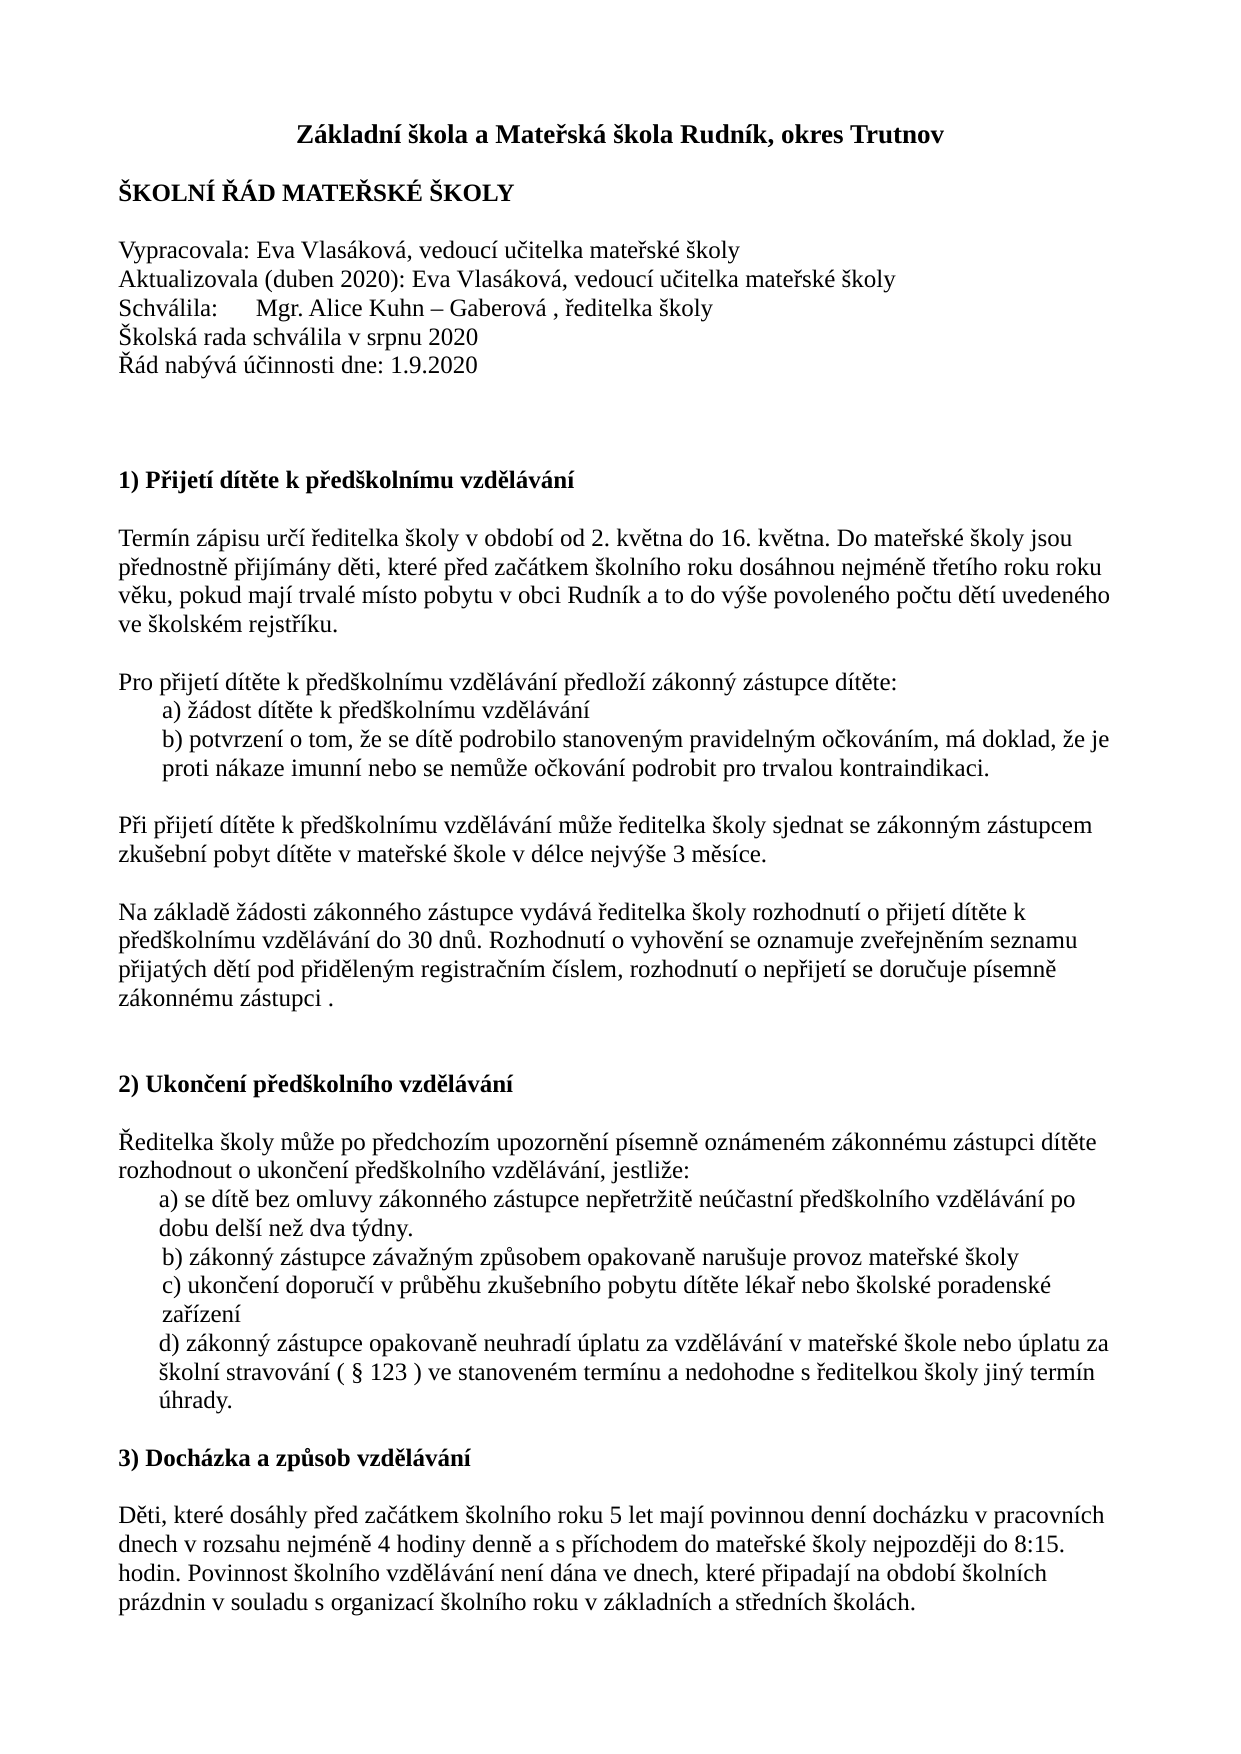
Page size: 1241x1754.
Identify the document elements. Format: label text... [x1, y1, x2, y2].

text Školská rada schválila v srpnu 2020 [118, 322, 1122, 351]
text b) potvrzení o tom, že se dítě podrobilo stanoveným pravidelným očkováním, má doklad, že je proti nákaze imunní nebo se nemůže očkování podrobit pro trvalou kontraindikaci. [118, 724, 1122, 782]
text Na základě žádosti zákonného zástupce vydává ředitelka školy rozhodnutí o přijetí dítěte k předškolnímu vzdělávání do 30 dnů. Rozhodnutí o vyhovění se oznamuje zveřejněním seznamu přijatých dětí pod přiděleným registračním číslem, rozhodnutí o nepřijetí se doručuje písemně zákonnému zástupci . [118, 897, 1122, 1012]
text c) ukončení doporučí v průběhu zkušebního pobytu dítěte lékař nebo školské poradenské zařízení [118, 1271, 1122, 1328]
text d) zákonný zástupce opakovaně neuhradí úplatu za vzdělávání v mateřské škole nebo úplatu za školní stravování ( § 123 ) ve stanoveném termínu a nedohodne s ředitelkou školy jiný termín úhrady. [118, 1328, 1122, 1414]
text Termín zápisu určí ředitelka školy v období od 2. května do 16. května. Do mateřské školy jsou přednostně přijímány děti, které před začátkem školního roku dosáhnou nejméně třetího roku roku věku, pokud mají trvalé místo pobytu v obci Rudník a to do výše povoleného počtu dětí uvedeného ve školském rejstříku. [118, 523, 1122, 638]
text b) zákonný zástupce závažným způsobem opakovaně narušuje provoz mateřské školy [118, 1242, 1122, 1271]
text 2) Ukončení předškolního vzdělávání [118, 1069, 1122, 1098]
text 1) Přijetí dítěte k předškolnímu vzdělávání [118, 466, 1122, 494]
text Vypracovala: Eva Vlasáková, vedoucí učitelka mateřské školy [118, 236, 1122, 264]
text Pro přijetí dítěte k předškolnímu vzdělávání předloží zákonný zástupce dítěte: [118, 667, 1122, 696]
text ŠKOLNÍ ŘÁD MATEŘSKÉ ŠKOLY [118, 178, 1122, 207]
text Děti, které dosáhly před začátkem školního roku 5 let mají povinnou denní docházku v pracovních dnech v rozsahu nejméně 4 hodiny denně a s příchodem do mateřské školy nejpozději do 8:15. hodin. Povinnost školního vzdělávání není dána ve dnech, které připadají na období školních prázdnin v souladu s organizací školního roku v základních a středních školách. [118, 1501, 1122, 1616]
text Aktualizovala (duben 2020): Eva Vlasáková, vedoucí učitelka mateřské školy [118, 264, 1122, 293]
text 3) Docházka a způsob vzdělávání [118, 1443, 1122, 1472]
text Řád nabývá účinnosti dne: 1.9.2020 [118, 351, 1122, 379]
text Při přijetí dítěte k předškolnímu vzdělávání může ředitelka školy sjednat se zákonným zástupcem zkušební pobyt dítěte v mateřské škole v délce nejvýše 3 měsíce. [118, 811, 1122, 868]
text a) žádost dítěte k předškolnímu vzdělávání [118, 696, 1122, 724]
text Schválila: Mgr. Alice Kuhn – Gaberová , ředitelka školy [118, 293, 1122, 322]
text Ředitelka školy může po předchozím upozornění písemně oznámeném zákonnému zástupci dítěte rozhodnout o ukončení předškolního vzdělávání, jestliže: [118, 1127, 1122, 1184]
text Základní škola a Mateřská škola Rudník, okres Trutnov [118, 118, 1122, 149]
text a) se dítě bez omluvy zákonného zástupce nepřetržitě neúčastní předškolního vzdělávání po dobu delší než dva týdny. [118, 1184, 1122, 1242]
